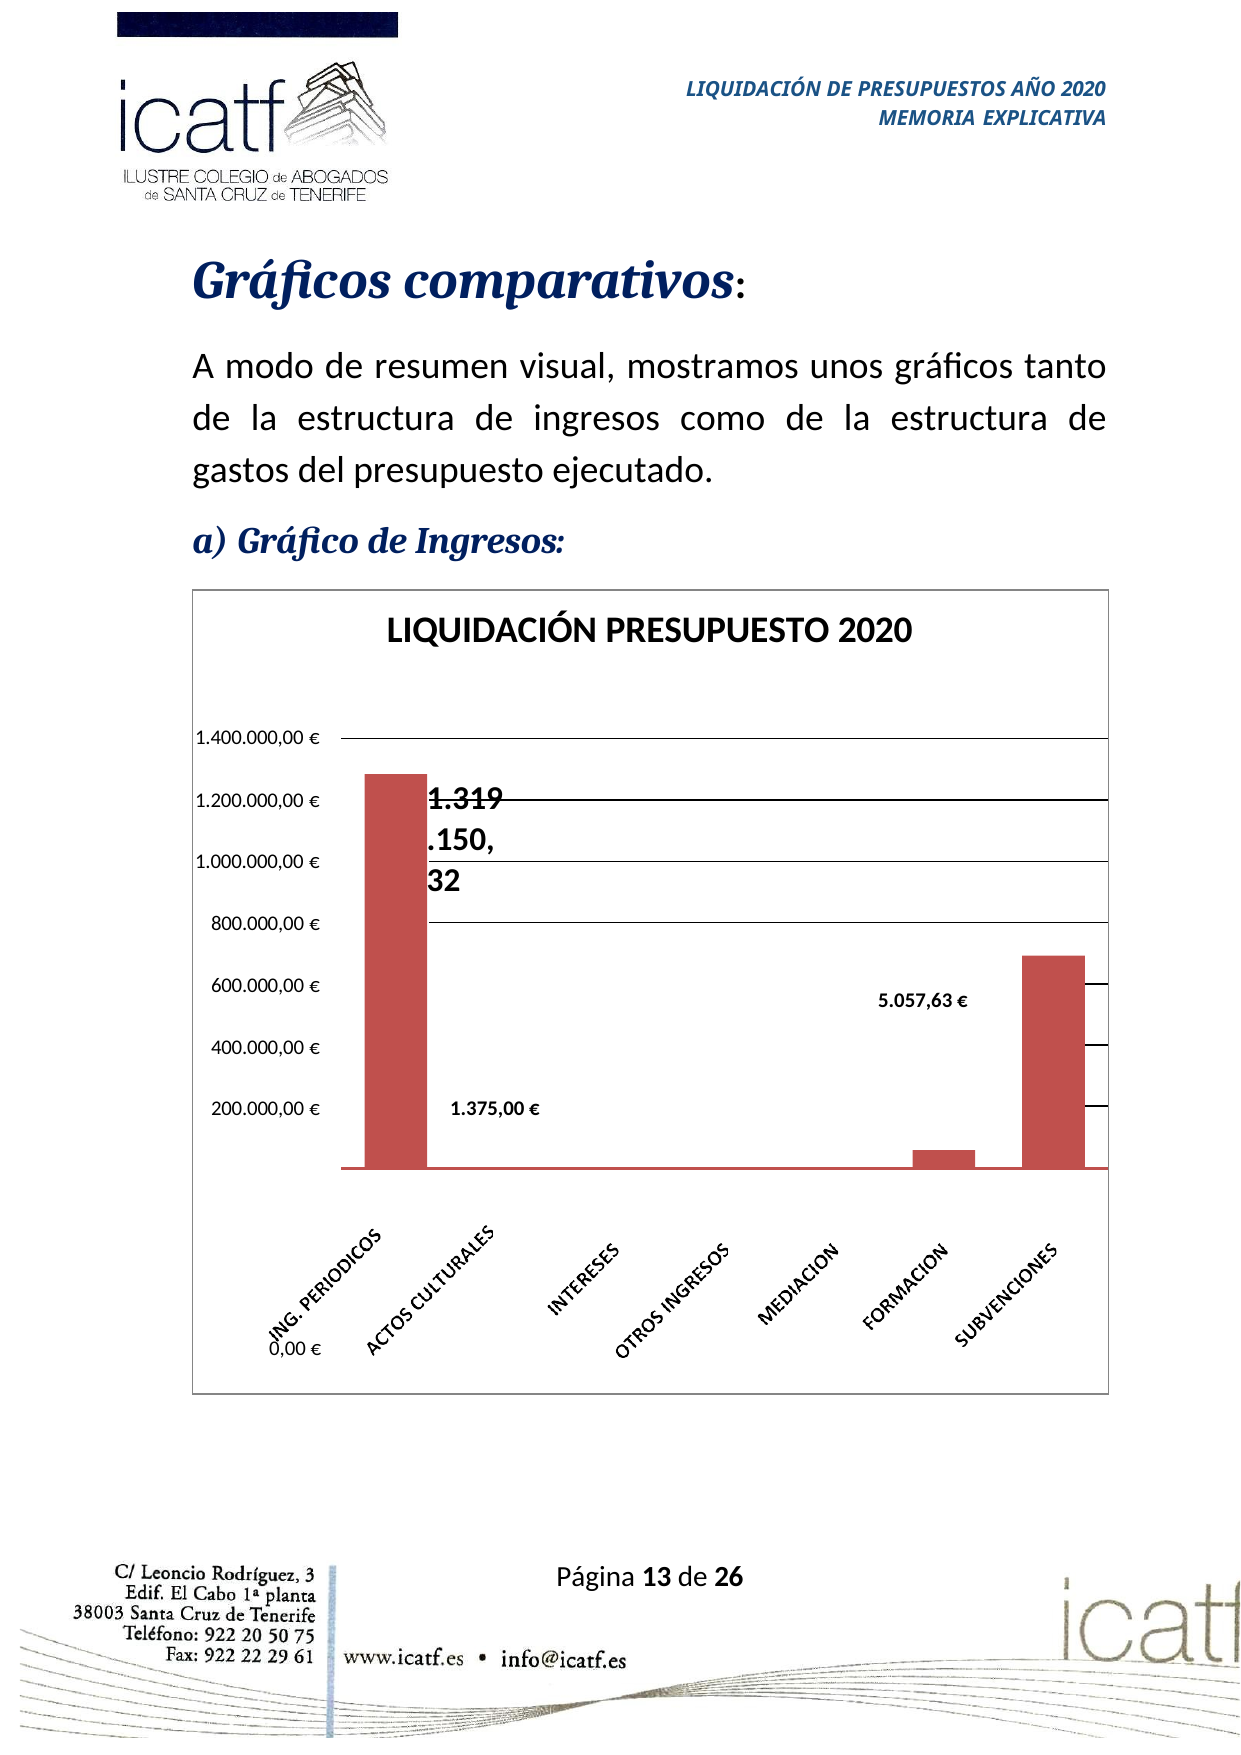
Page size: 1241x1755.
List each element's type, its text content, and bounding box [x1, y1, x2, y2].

table_cell [1085, 985, 1108, 1044]
table_cell [1085, 923, 1108, 983]
subtitle Gráficos comparativos: [192, 249, 1152, 312]
list Gráfico de Ingresos: [192, 519, 1152, 562]
table_cell [429, 862, 1108, 921]
table_cell 1.319.150,32 € [341, 739, 429, 1167]
table_cell [341, 1263, 348, 1269]
table_cell 800.000,00 € [193, 892, 341, 953]
table_cell 1.000.000,00 € [193, 831, 341, 892]
table_cell [492, 790, 498, 797]
table_cell 200.000,00 € [193, 1076, 341, 1137]
table_cell [341, 1170, 1108, 1393]
table_cell [429, 801, 1108, 861]
table_cell [1085, 1107, 1108, 1167]
table_cell 1.200.000,00 € [193, 770, 341, 831]
table_cell [429, 872, 438, 888]
table_cell 1.400.000,00 € [193, 689, 341, 769]
table_header [193, 591, 341, 689]
table_cell 600.000,00 € [193, 953, 341, 1015]
text A modo de resumen visual, mostramos unos gráficos tanto de la estructura de ingresos como de la estructura de gastos del presupuesto ejecutado. [192, 342, 1108, 492]
table_cell 400.000,00 € [193, 1015, 341, 1076]
table_header LIQUIDACIÓN PRESUPUESTO 2020 [341, 591, 1108, 689]
table_cell 5.057,63 € 1.375,00 € 32.880,59 € 775,00 € 59.954,40 € 548.400,00 € [429, 923, 1085, 1167]
table_cell [1085, 1046, 1108, 1105]
table_cell 0,00 € [193, 1137, 341, 1393]
table_cell [341, 689, 1108, 738]
table_cell [429, 739, 1108, 799]
